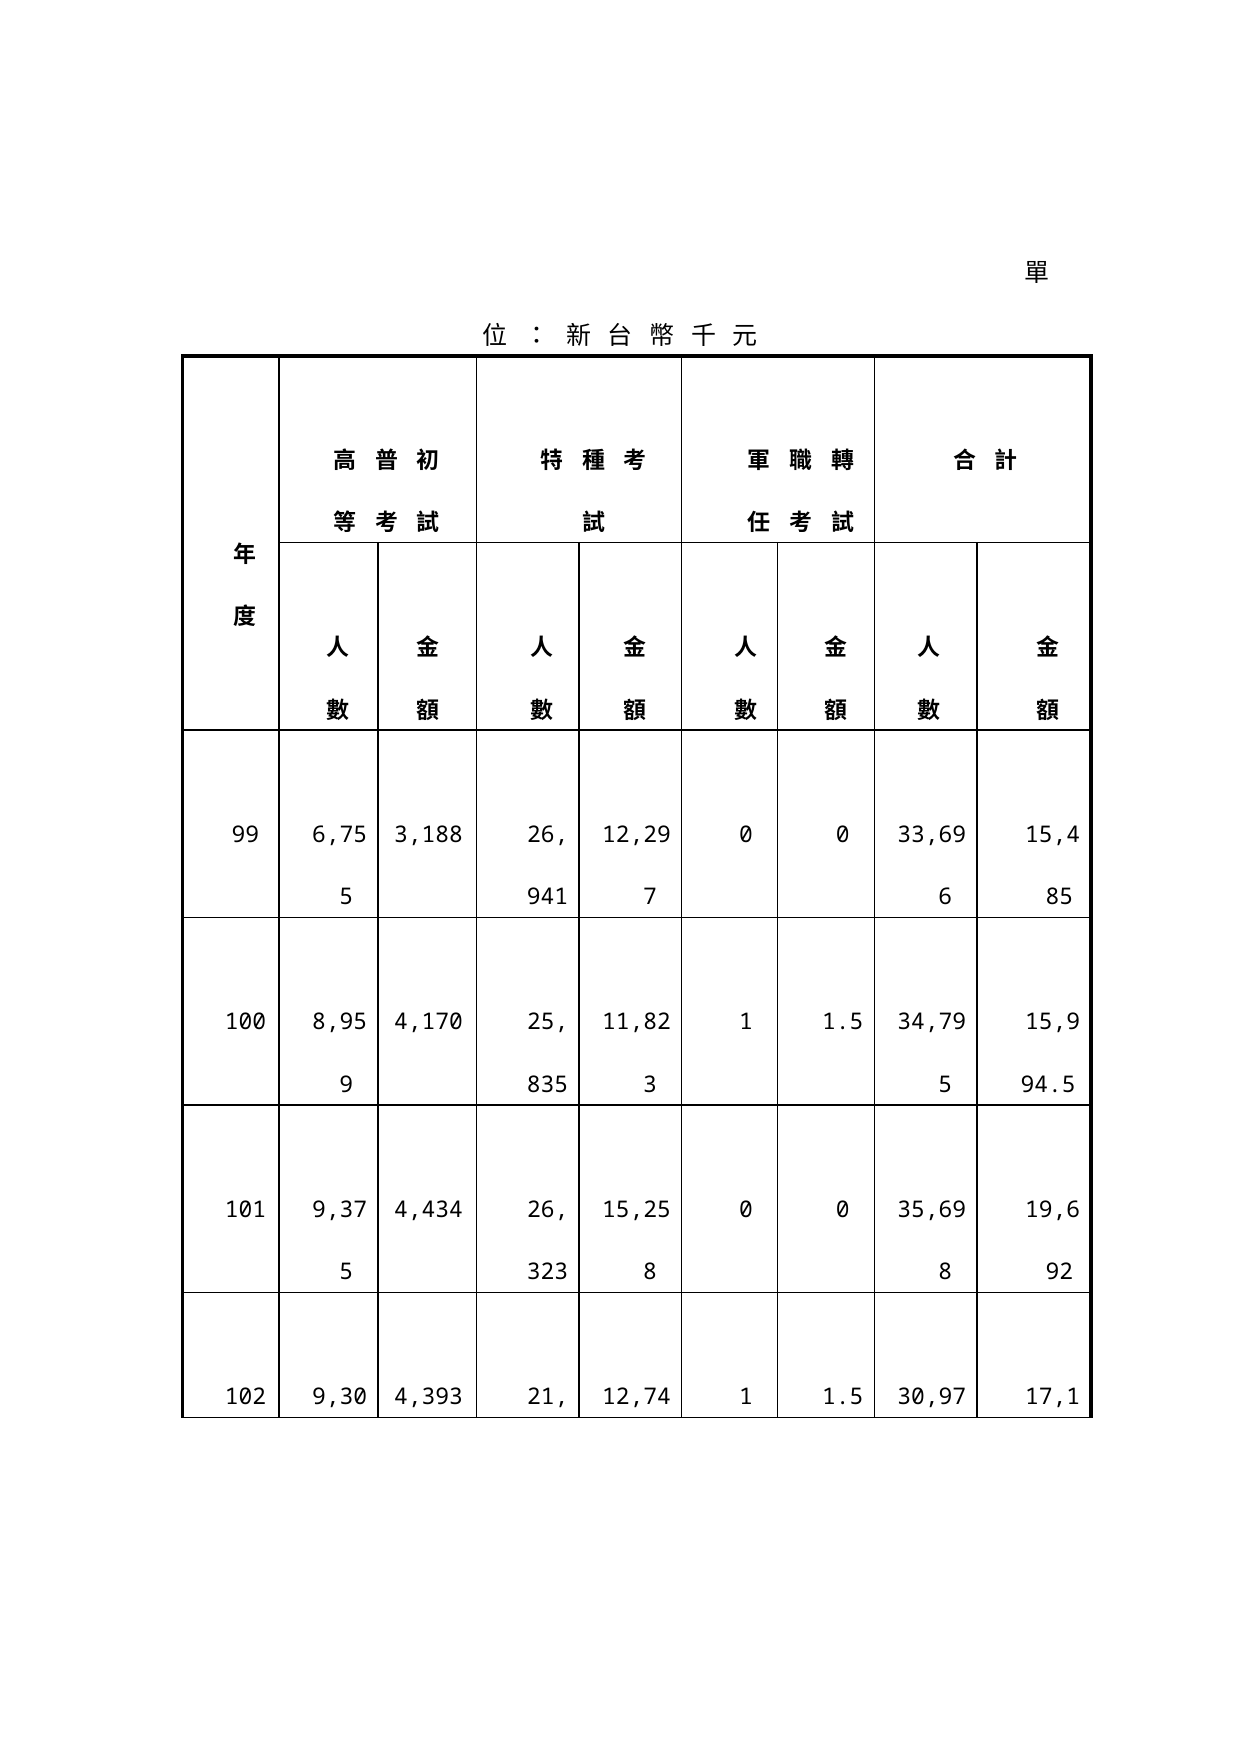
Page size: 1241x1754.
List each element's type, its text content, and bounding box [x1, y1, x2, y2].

table_cell 人數 [477, 543, 578, 729]
table_header 年度 [184, 358, 278, 729]
table_cell 人數 [280, 543, 377, 729]
table_cell 101 [184, 1106, 278, 1292]
table_cell 102 [184, 1293, 278, 1417]
table_cell 人數 [875, 543, 976, 729]
table_cell 12,74 [580, 1293, 681, 1417]
table_cell 0 [682, 731, 777, 917]
table_cell 35,698 [875, 1106, 976, 1292]
table_cell 15,258 [580, 1106, 681, 1292]
table_cell 4,393 [379, 1293, 476, 1417]
table_cell 26,323 [477, 1106, 578, 1292]
table_cell 9,30 [280, 1293, 377, 1417]
table_cell 金額 [978, 543, 1089, 729]
table_cell 11,823 [580, 918, 681, 1104]
table_cell 21, [477, 1293, 578, 1417]
table_cell 15,994.5 [978, 918, 1089, 1104]
table_cell 100 [184, 918, 278, 1104]
table_cell 0 [778, 1106, 874, 1292]
table_cell 金額 [379, 543, 476, 729]
table_cell 15,485 [978, 731, 1089, 917]
table_cell 99 [184, 731, 278, 917]
text 單位：新台幣千元 [183, 229, 1058, 354]
table_header 高普初等考試 [280, 358, 476, 542]
table_cell 19,692 [978, 1106, 1089, 1292]
table_cell 25,835 [477, 918, 578, 1104]
table_cell 1.5 [778, 918, 874, 1104]
table_cell 1 [682, 918, 777, 1104]
table_header 特種考試 [477, 358, 681, 542]
table_cell 金額 [580, 543, 681, 729]
table_cell 1 [682, 1293, 777, 1417]
table_cell 4,170 [379, 918, 476, 1104]
table_header 合計 [875, 358, 1089, 542]
table_header 軍職轉任考試 [682, 358, 874, 542]
table_cell 0 [778, 731, 874, 917]
table_cell 33,696 [875, 731, 976, 917]
table_cell 8,959 [280, 918, 377, 1104]
table_cell 3,188 [379, 731, 476, 917]
table_cell 金額 [778, 543, 874, 729]
table_cell 17,1 [978, 1293, 1089, 1417]
table_cell 26,941 [477, 731, 578, 917]
table_cell 人數 [682, 543, 777, 729]
table_cell 12,297 [580, 731, 681, 917]
table_cell 34,795 [875, 918, 976, 1104]
table_cell 4,434 [379, 1106, 476, 1292]
table_cell 1.5 [778, 1293, 874, 1417]
table_cell 30,97 [875, 1293, 976, 1417]
table_cell 6,755 [280, 731, 377, 917]
table_cell 0 [682, 1106, 777, 1292]
table_cell 9,375 [280, 1106, 377, 1292]
